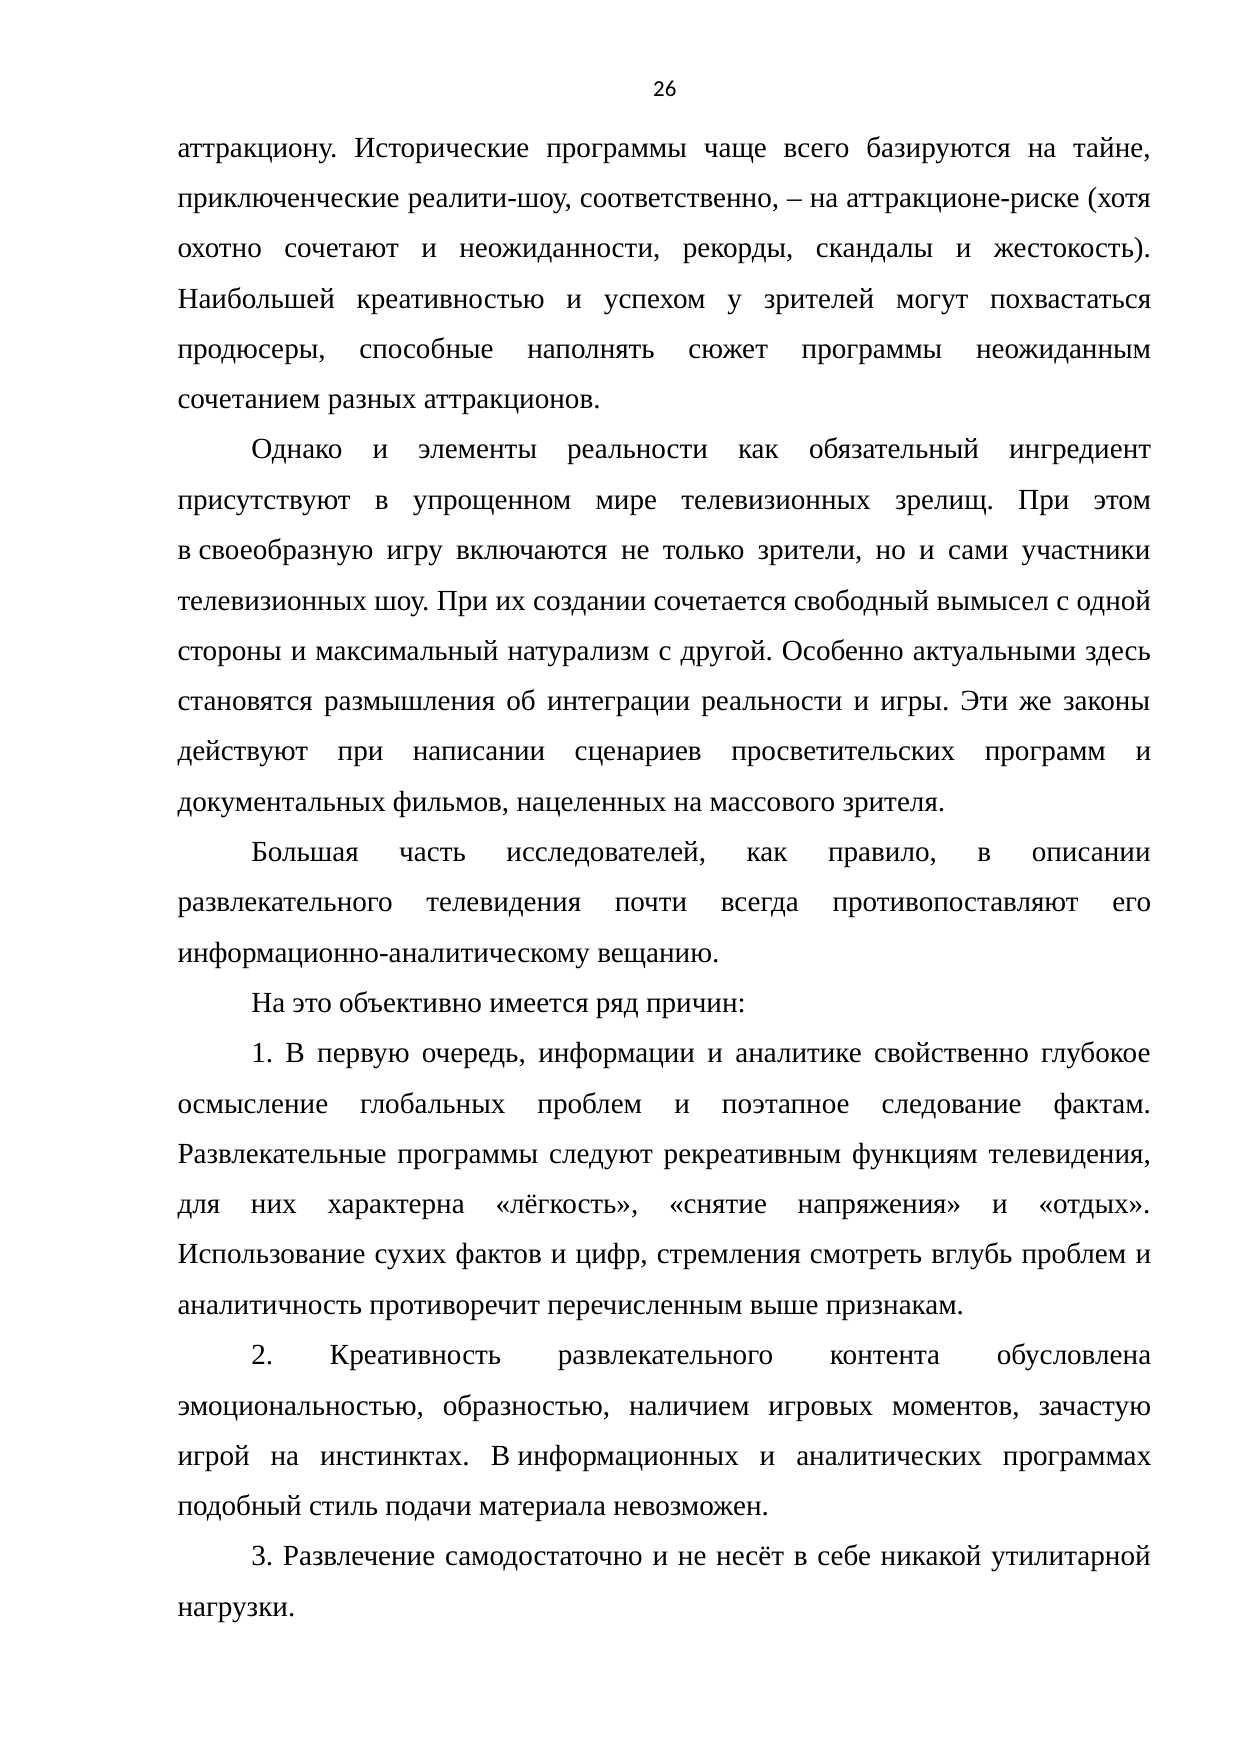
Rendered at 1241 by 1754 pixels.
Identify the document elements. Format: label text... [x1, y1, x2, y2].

text 1. В первую очередь, информации и аналитике свойственно глубокое осмысление глобальных проблем и поэтапное следование фактам. Развлекательные программы следуют рекреативным функциям телевидения, для них характерна «лёгкость», «снятие напряжения» и «отдых». Использование сухих фактов и цифр, стремления смотреть вглубь проблем и аналитичность противоречит перечисленным выше признакам. [177, 1035, 1152, 1321]
text Большая часть исследователей, как правило, в описании развлекательного телевидения почти всегда противопоставляют его информационно-аналитическому вещанию. [177, 834, 1152, 968]
text аттракциону. Исторические программы чаще всего базируются на тайне, приключенческие реалити-шоу, соответственно, – на аттракционе-риске (хотя охотно сочетают и неожиданности, рекорды, скандалы и жестокость). Наибольшей креативностью и успехом у зрителей могут похвастаться продюсеры, способные наполнять сюжет программы неожиданным сочетанием разных аттракционов. [177, 130, 1152, 415]
text Однако и элементы реальности как обязательный ингредиент присутствуют в упрощенном мире телевизионных зрелищ. При этом в своеобразную игру включаются не только зрители, но и сами участники телевизионных шоу. При их создании сочетается свободный вымысел с одной стороны и максимальный натурализм с другой. Особенно актуальными здесь становятся размышления об интеграции реальности и игры. Эти же законы действуют при написании сценариев просветительских программ и документальных фильмов, нацеленных на массового зрителя. [177, 432, 1152, 817]
text 3. Развлечение самодостаточно и не несёт в себе никакой утилитарной нагрузки. [177, 1538, 1152, 1622]
text На это объективно имеется ряд причин: [177, 985, 1152, 1019]
text 2. Креативность развлекательного контента обусловлена эмоциональностью, образностью, наличием игровых моментов, зачастую игрой на инстинктах. В информационных и аналитических программах подобный стиль подачи материала невозможен. [177, 1337, 1152, 1522]
